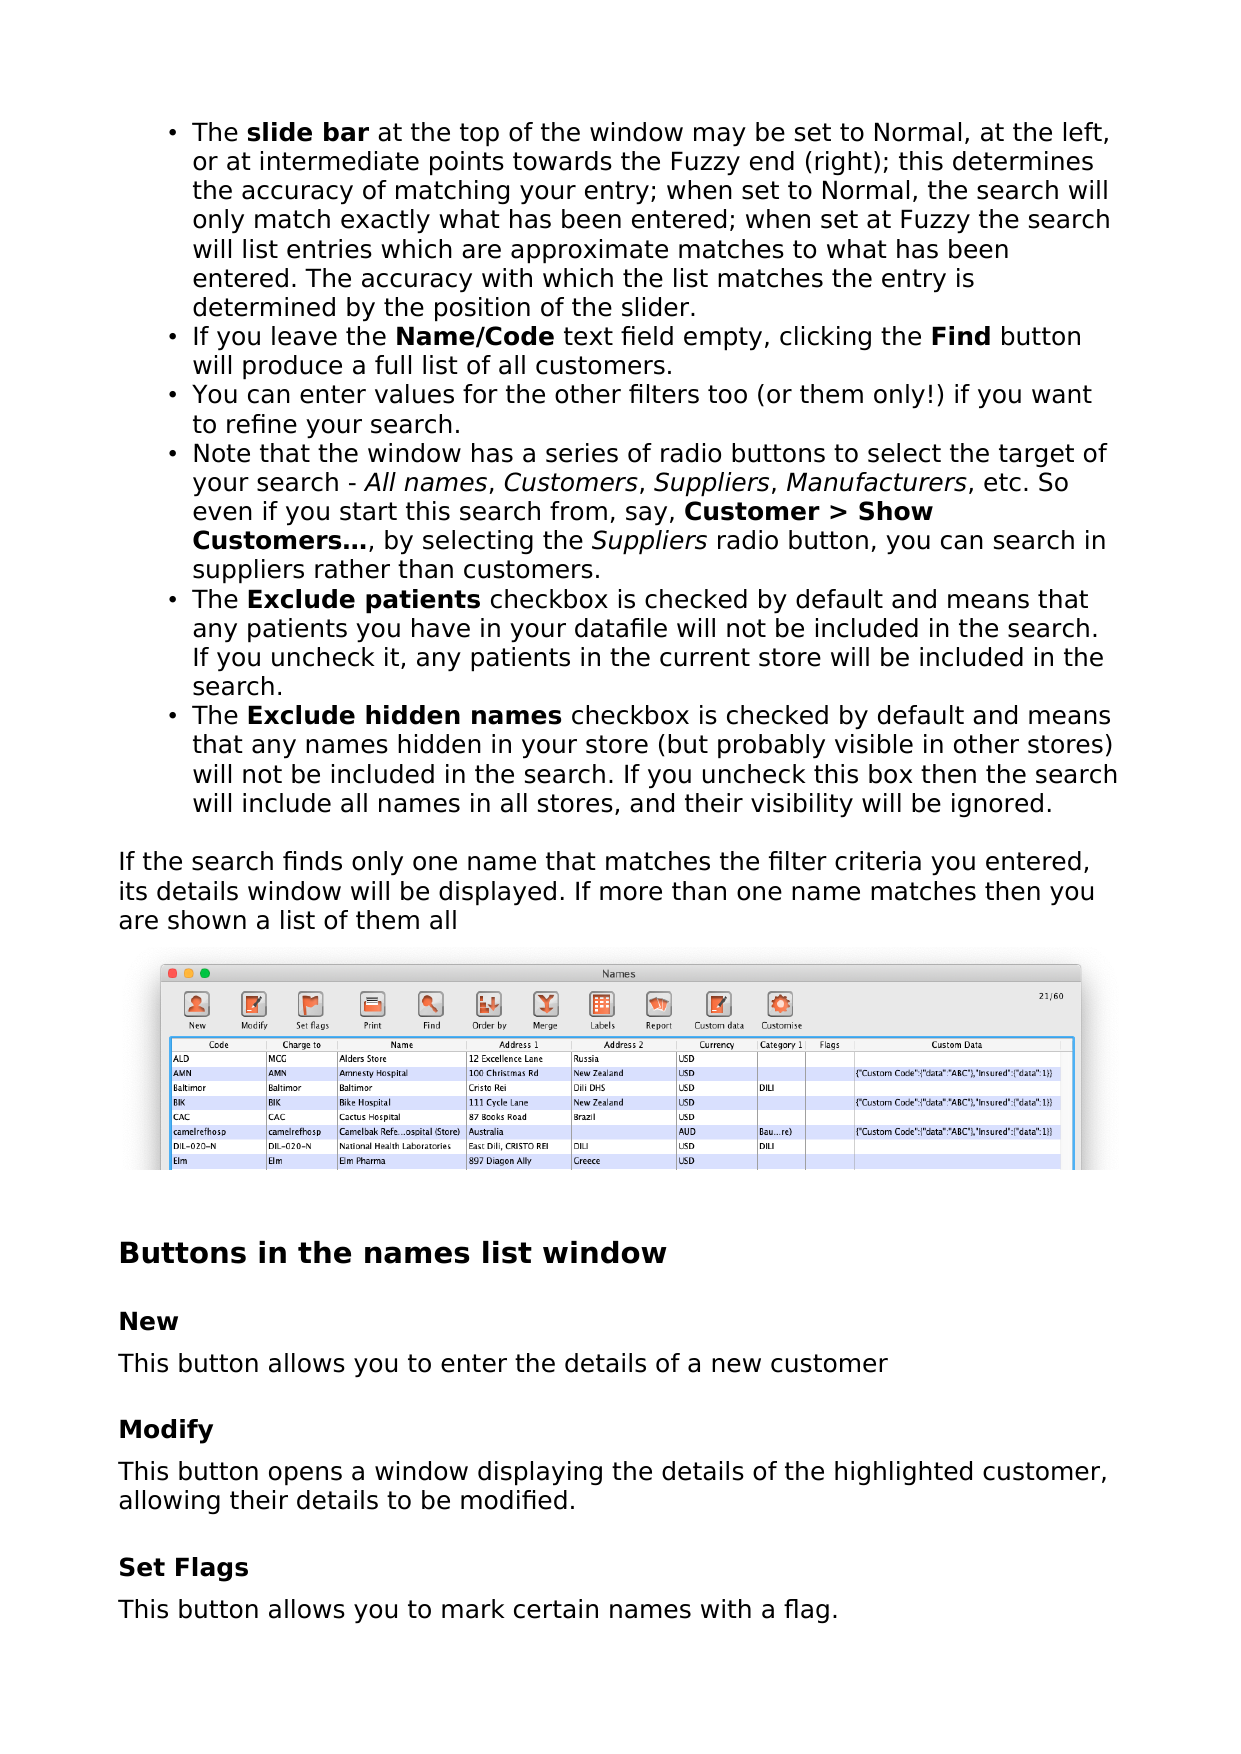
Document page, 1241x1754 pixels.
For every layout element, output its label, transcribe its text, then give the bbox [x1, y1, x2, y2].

text This button allows you to mark certain names with a flag. [118, 1595, 1122, 1624]
text This button opens a window displaying the details of the highlighted customer, allowing their details to be modified. [118, 1457, 1122, 1516]
text This button allows you to enter the details of a new customer [118, 1349, 1122, 1378]
text If the search finds only one name that matches the filter criteria you entered, its details window will be displayed. If more than one name matches then you are shown a list of them all [118, 848, 1122, 935]
picture [118, 947, 1123, 1170]
list Note that the window has a series of radio buttons to select the target of your search - All names, Customers, Suppliers, Manufacturers, etc. So even if you start this search from, say, Customer > Show Customers…, by selecting the Suppliers radio button, you can search in suppliers rather than customers. [177, 439, 1122, 585]
list The Exclude patients checkbox is checked by default and means that any patients you have in your datafile will not be included in the search. If you uncheck it, any patients in the current store will be included in the search. [177, 585, 1122, 701]
list The slide bar at the top of the window may be set to Normal, at the left, or at intermediate points towards the Fuzzy end (right); this determines the accuracy of matching your entry; when set to Normal, the search will only match exactly what has been entered; when set at Fuzzy the search will list entries which are approximate matches to what has been entered. The accuracy with which the list matches the entry is determined by the position of the slider. [177, 118, 1122, 322]
subtitle Modify [118, 1416, 1122, 1445]
list You can enter values for the other filters too (or them only!) if you want to refine your search. [177, 381, 1122, 439]
subtitle Buttons in the names list window [118, 1236, 1122, 1270]
list If you leave the Name/Code text field empty, clicking the Find button will produce a full list of all customers. [177, 322, 1122, 381]
list The Exclude hidden names checkbox is checked by default and means that any names hidden in your store (but probably visible in other stores) will not be included in the search. If you uncheck this box then the search will include all names in all stores, and their visibility will be ignored. [177, 701, 1122, 818]
subtitle New [118, 1307, 1122, 1337]
subtitle Set Flags [118, 1553, 1122, 1582]
